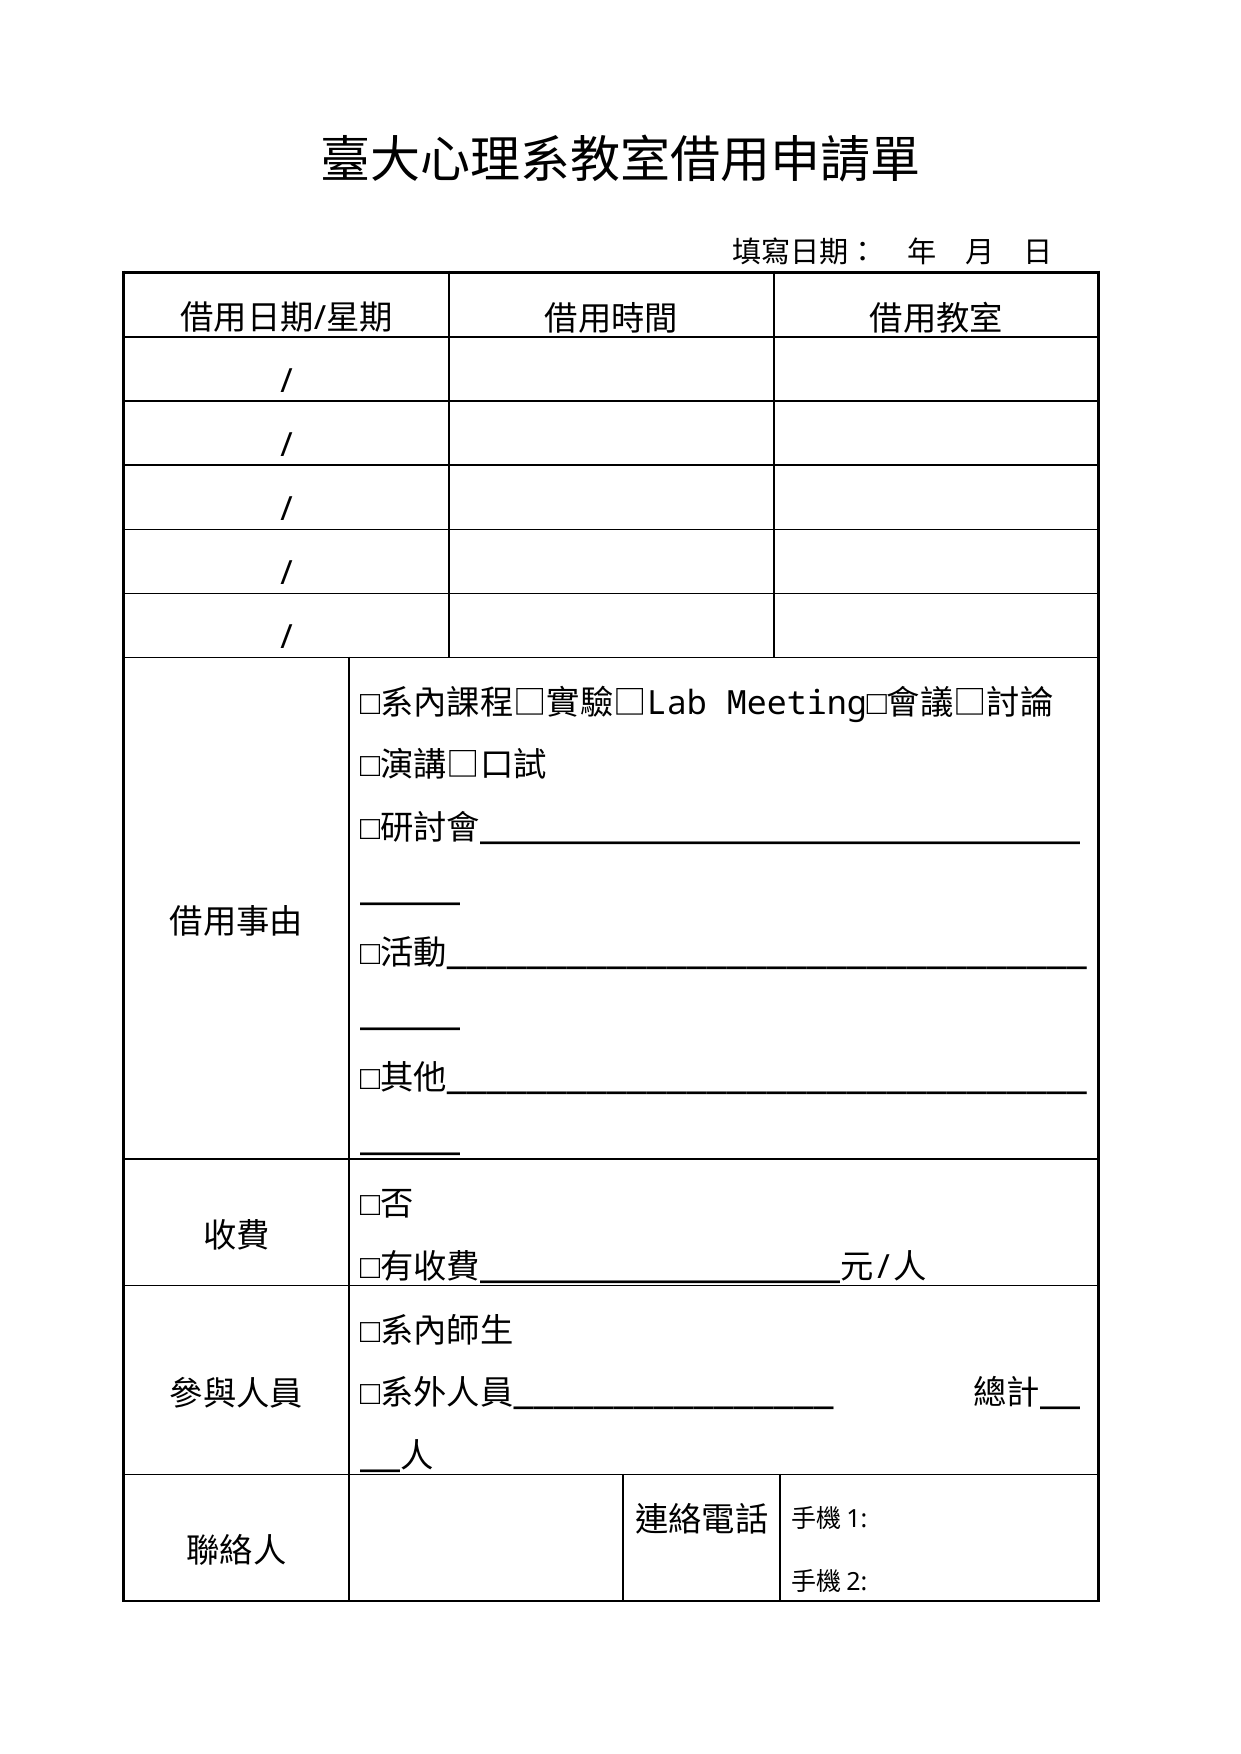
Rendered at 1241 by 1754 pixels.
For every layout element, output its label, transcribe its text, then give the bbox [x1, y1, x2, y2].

table_header 借用時間 [450, 274, 773, 336]
text 臺大心理系教室借用申請單 [187, 83, 1053, 208]
table_cell [450, 594, 773, 657]
table_cell 借用事由 [125, 658, 348, 1158]
table_cell [775, 530, 1097, 592]
table_cell [450, 338, 773, 400]
table_cell / [125, 338, 448, 400]
table_cell [350, 1475, 622, 1600]
table_header 借用日期/星期 [125, 274, 448, 336]
table_cell 參與人員 [125, 1286, 348, 1474]
table_cell [775, 402, 1097, 464]
table_cell / [125, 530, 448, 592]
table_cell □系內師生 □系外人員________________ 總計____人 [350, 1286, 1097, 1474]
table_cell [775, 338, 1097, 400]
table_cell [450, 402, 773, 464]
table_cell □否 □有收費__________________元/人 [350, 1160, 1097, 1285]
table_header 借用教室 [775, 274, 1097, 336]
table_cell 手機1: 手機2: [781, 1475, 1097, 1600]
table_cell [450, 530, 773, 592]
table_cell [450, 466, 773, 528]
table_cell [775, 594, 1097, 657]
table_cell / [125, 402, 448, 464]
table_cell 聯絡人 [125, 1475, 348, 1600]
table_cell 收費 [125, 1160, 348, 1285]
table_cell □系內課程□實驗□Lab Meeting□會議□討論 □演講□口試 □研討會___________________________________ □活動_____________________________________ □其他_____________________________________ [350, 658, 1097, 1158]
table_cell 連絡電話 [624, 1475, 779, 1600]
text 填寫日期： 年 月 日 [187, 208, 1053, 271]
table_cell [775, 466, 1097, 528]
table_cell / [125, 594, 448, 657]
table_cell / [125, 466, 448, 528]
